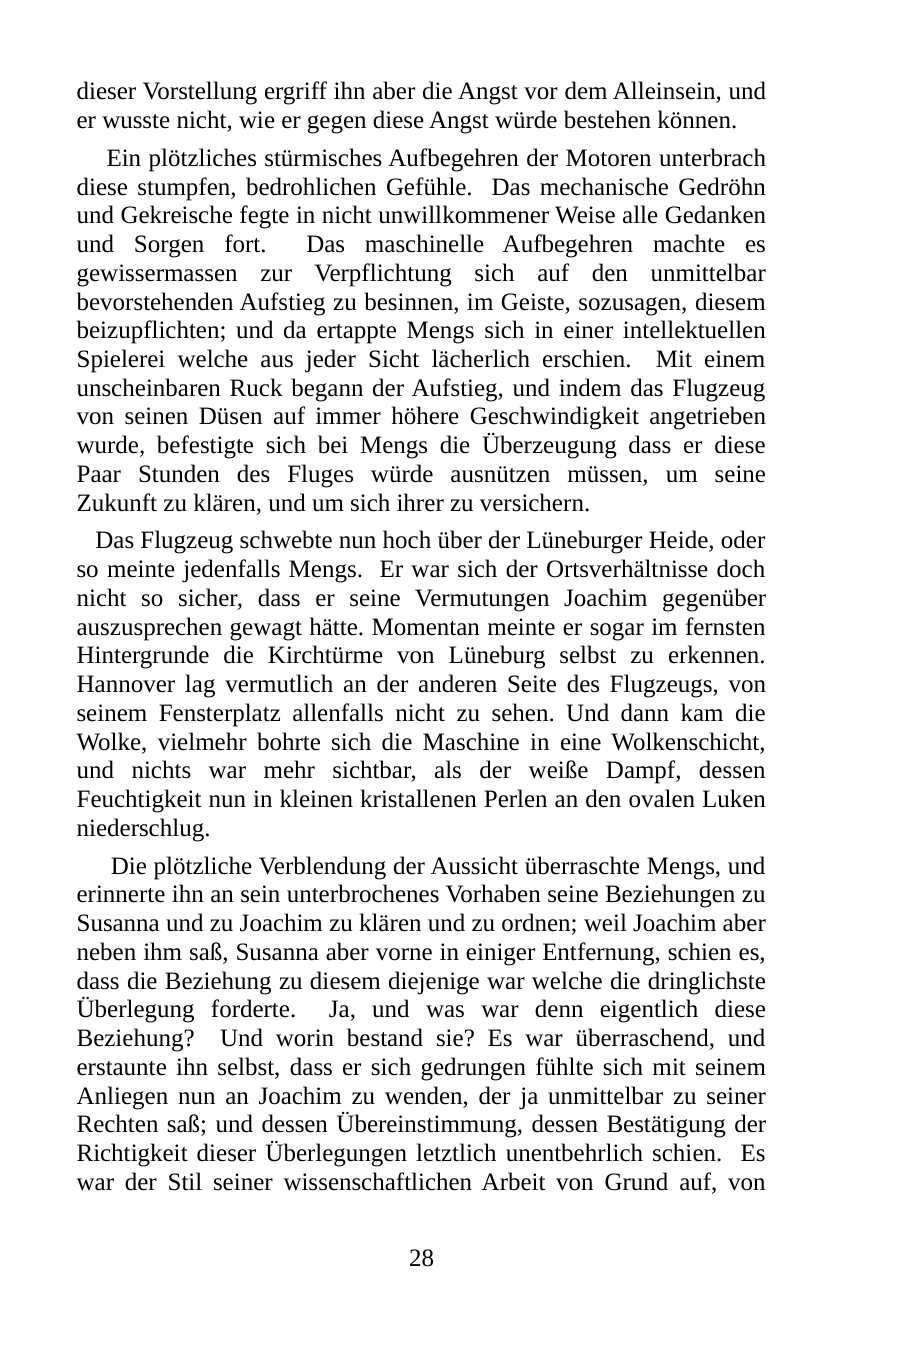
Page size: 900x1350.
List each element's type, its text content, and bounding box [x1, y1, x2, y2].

text dieser Vorstellung ergriff ihn aber die Angst vor dem Alleinsein, und er wusste nicht, wie er gegen diese Angst würde bestehen können. [76, 76, 766, 134]
text Die plötzliche Verblendung der Aussicht überraschte Mengs, und erinnerte ihn an sein unterbrochenes Vorhaben seine Beziehungen zu Susanna und zu Joachim zu klären und zu ordnen; weil Joachim aber neben ihm saß, Susanna aber vorne in einiger Entfernung, schien es, dass die Beziehung zu diesem diejenige war welche die dringlichste Überlegung forderte. Ja, und was war denn eigentlich diese Beziehung? Und worin bestand sie? Es war überraschend, und erstaunte ihn selbst, dass er sich gedrungen fühlte sich mit seinem Anliegen nun an Joachim zu wenden, der ja unmittelbar zu seiner Rechten saß; und dessen Übereinstimmung, dessen Bestätigung der Richtigkeit dieser Überlegungen letztlich unentbehrlich schien. Es war der Stil seiner wissenschaftlichen Arbeit von Grund auf, von [76, 851, 766, 1196]
text Das Flugzeug schwebte nun hoch über der Lüneburger Heide, oder so meinte jedenfalls Mengs. Er war sich der Ortsverhältnisse doch nicht so sicher, dass er seine Vermutungen Joachim gegenüber auszusprechen gewagt hätte. Momentan meinte er sogar im fernsten Hintergrunde die Kirchtürme von Lüneburg selbst zu erkennen. Hannover lag vermutlich an der anderen Seite des Flugzeugs, von seinem Fensterplatz allenfalls nicht zu sehen. Und dann kam die Wolke, vielmehr bohrte sich die Maschine in eine Wolkenschicht, und nichts war mehr sichtbar, als der weiße Dampf, dessen Feuchtigkeit nun in kleinen kristallenen Perlen an den ovalen Luken niederschlug. [76, 526, 766, 842]
text Ein plötzliches stürmisches Aufbegehren der Motoren unterbrach diese stumpfen, bedrohlichen Gefühle. Das mechanische Gedröhn und Gekreische fegte in nicht unwillkommener Weise alle Gedanken und Sorgen fort. Das maschinelle Aufbegehren machte es gewissermassen zur Verpflichtung sich auf den unmittelbar bevorstehenden Aufstieg zu besinnen, im Geiste, sozusagen, diesem beizupflichten; und da ertappte Mengs sich in einer intellektuellen Spielerei welche aus jeder Sicht lächerlich erschien. Mit einem unscheinbaren Ruck begann der Aufstieg, und indem das Flugzeug von seinen Düsen auf immer höhere Geschwindigkeit angetrieben wurde, befestigte sich bei Mengs die Überzeugung dass er diese Paar Stunden des Fluges würde ausnützen müssen, um seine Zukunft zu klären, und um sich ihrer zu versichern. [76, 143, 766, 517]
